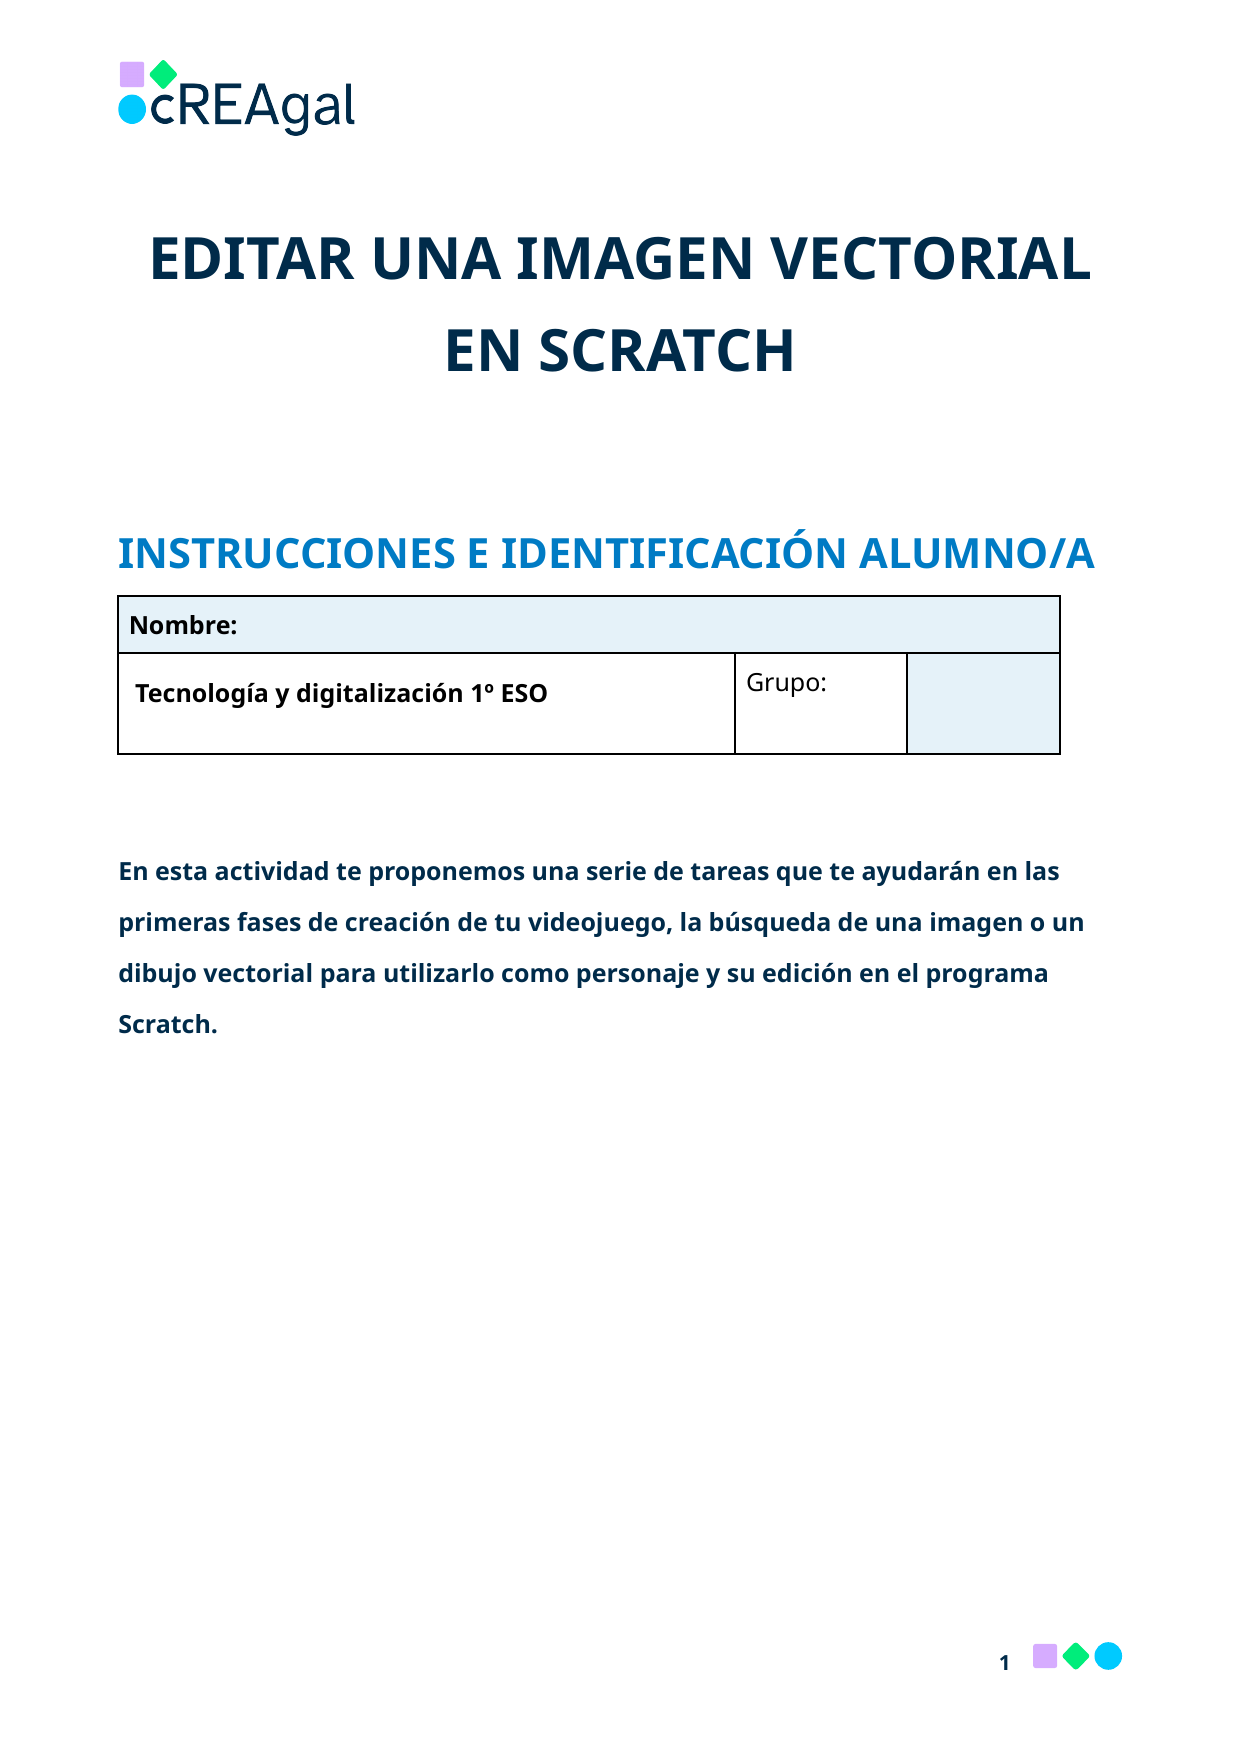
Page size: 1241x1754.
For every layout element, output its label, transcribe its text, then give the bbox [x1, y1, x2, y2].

table_cell Tecnología y digitalización 1º ESO [119, 654, 734, 753]
subtitle INSTRUCCIONES E IDENTIFICACIÓN ALUMNO/A [118, 524, 1122, 581]
table_cell [908, 654, 1059, 753]
picture [118, 60, 355, 136]
table_cell Grupo: [736, 654, 906, 753]
table_header Nombre: [119, 597, 1059, 652]
text En esta actividad te proponemos una serie de tareas que te ayudarán en las primeras fases de creación de tu videojuego, la búsqueda de una imagen o un dibujo vectorial para utilizarlo como personaje y su edición en el programa Scratch. [118, 854, 1122, 1041]
subtitle EDITAR UNA IMAGEN VECTORIAL EN SCRATCH [118, 217, 1122, 388]
